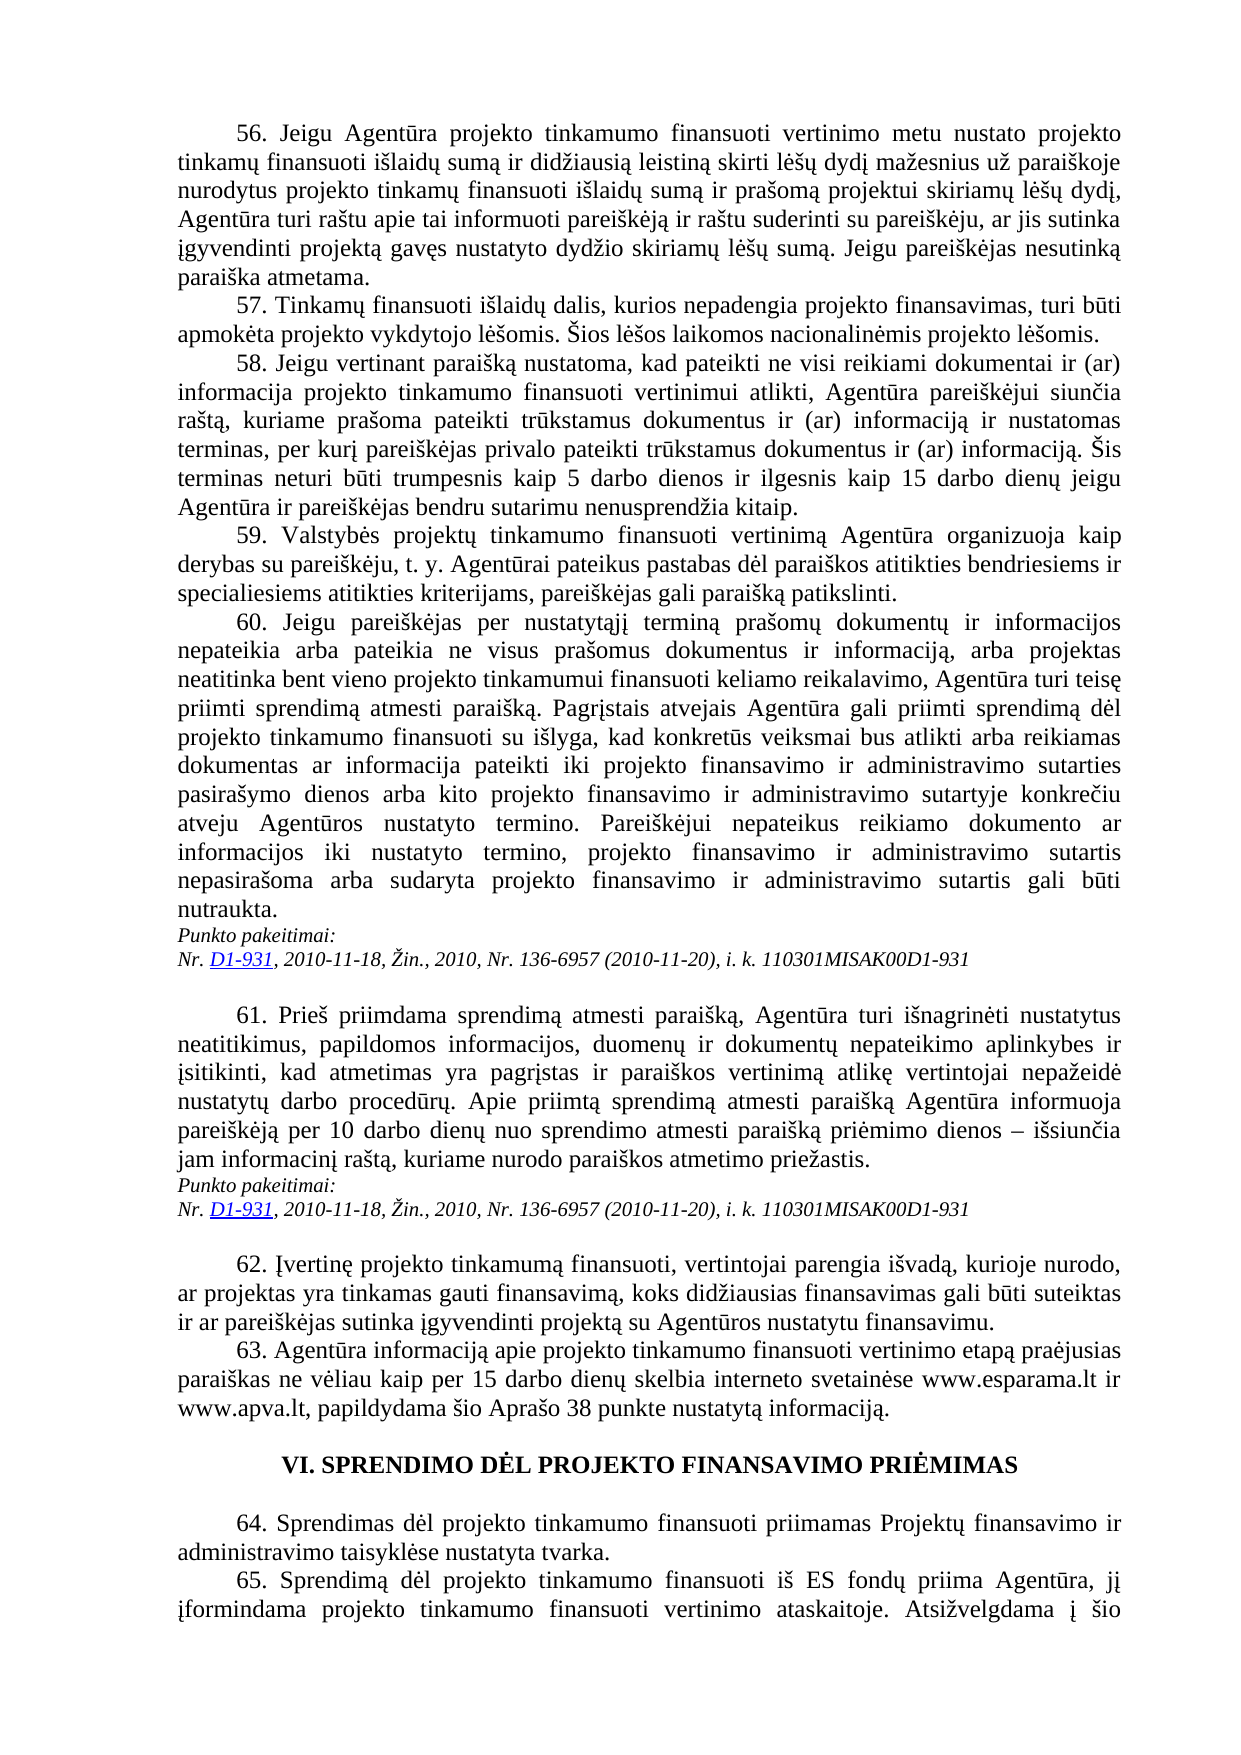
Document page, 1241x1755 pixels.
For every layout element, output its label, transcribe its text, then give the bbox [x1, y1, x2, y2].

text VI. SPRENDIMO DĖL PROJEKTO FINANSAVIMO PRIĖMIMAS [177, 1451, 1122, 1479]
text Punkto pakeitimai: [177, 1172, 1122, 1197]
text 59. Valstybės projektų tinkamumo finansuoti vertinimą Agentūra organizuoja kaip derybas su pareiškėju, t. y. Agentūrai pateikus pastabas dėl paraiškos atitikties bendriesiems ir specialiesiems atitikties kriterijams, pareiškėjas gali paraišką patikslinti. [177, 521, 1122, 607]
text 63. Agentūra informaciją apie projekto tinkamumo finansuoti vertinimo etapą praėjusias paraiškas ne vėliau kaip per 15 darbo dienų skelbia interneto svetainėse www.esparama.lt ir www.apva.lt, papildydama šio Aprašo 38 punkte nustatytą informaciją. [177, 1336, 1122, 1422]
text 65. Sprendimą dėl projekto tinkamumo finansuoti iš ES fondų priima Agentūra, jį įformindama projekto tinkamumo finansuoti vertinimo ataskaitoje. Atsižvelgdama į šio [177, 1566, 1122, 1623]
text Punkto pakeitimai: [177, 923, 1122, 947]
text 61. Prieš priimdama sprendimą atmesti paraišką, Agentūra turi išnagrinėti nustatytus neatitikimus, papildomos informacijos, duomenų ir dokumentų nepateikimo aplinkybes ir įsitikinti, kad atmetimas yra pagrįstas ir paraiškos vertinimą atlikę vertintojai nepažeidė nustatytų darbo procedūrų. Apie priimtą sprendimą atmesti paraišką Agentūra informuoja pareiškėją per 10 darbo dienų nuo sprendimo atmesti paraišką priėmimo dienos – išsiunčia jam informacinį raštą, kuriame nurodo paraiškos atmetimo priežastis. [177, 1000, 1122, 1172]
text 62. Įvertinę projekto tinkamumą finansuoti, vertintojai parengia išvadą, kurioje nurodo, ar projektas yra tinkamas gauti finansavimą, koks didžiausias finansavimas gali būti suteiktas ir ar pareiškėjas sutinka įgyvendinti projektą su Agentūros nustatytu finansavimu. [177, 1249, 1122, 1336]
text 64. Sprendimas dėl projekto tinkamumo finansuoti priimamas Projektų finansavimo ir administravimo taisyklėse nustatyta tvarka. [177, 1508, 1122, 1566]
text Nr. D1-931, 2010-11-18, Žin., 2010, Nr. 136-6957 (2010-11-20), i. k. 110301MISAK00D1-931 [177, 1197, 1122, 1221]
text Nr. D1-931, 2010-11-18, Žin., 2010, Nr. 136-6957 (2010-11-20), i. k. 110301MISAK00D1-931 [177, 947, 1122, 971]
text 58. Jeigu vertinant paraišką nustatoma, kad pateikti ne visi reikiami dokumentai ir (ar) informacija projekto tinkamumo finansuoti vertinimui atlikti, Agentūra pareiškėjui siunčia raštą, kuriame prašoma pateikti trūkstamus dokumentus ir (ar) informaciją ir nustatomas terminas, per kurį pareiškėjas privalo pateikti trūkstamus dokumentus ir (ar) informaciją. Šis terminas neturi būti trumpesnis kaip 5 darbo dienos ir ilgesnis kaip 15 darbo dienų jeigu Agentūra ir pareiškėjas bendru sutarimu nenusprendžia kitaip. [177, 348, 1122, 521]
text 56. Jeigu Agentūra projekto tinkamumo finansuoti vertinimo metu nustato projekto tinkamų finansuoti išlaidų sumą ir didžiausią leistiną skirti lėšų dydį mažesnius už paraiškoje nurodytus projekto tinkamų finansuoti išlaidų sumą ir prašomą projektui skiriamų lėšų dydį, Agentūra turi raštu apie tai informuoti pareiškėją ir raštu suderinti su pareiškėju, ar jis sutinka įgyvendinti projektą gavęs nustatyto dydžio skiriamų lėšų sumą. Jeigu pareiškėjas nesutinką paraiška atmetama. [177, 118, 1122, 291]
text 57. Tinkamų finansuoti išlaidų dalis, kurios nepadengia projekto finansavimas, turi būti apmokėta projekto vykdytojo lėšomis. Šios lėšos laikomos nacionalinėmis projekto lėšomis. [177, 291, 1122, 348]
text 60. Jeigu pareiškėjas per nustatytąjį terminą prašomų dokumentų ir informacijos nepateikia arba pateikia ne visus prašomus dokumentus ir informaciją, arba projektas neatitinka bent vieno projekto tinkamumui finansuoti keliamo reikalavimo, Agentūra turi teisę priimti sprendimą atmesti paraišką. Pagrįstais atvejais Agentūra gali priimti sprendimą dėl projekto tinkamumo finansuoti su išlyga, kad konkretūs veiksmai bus atlikti arba reikiamas dokumentas ar informacija pateikti iki projekto finansavimo ir administravimo sutarties pasirašymo dienos arba kito projekto finansavimo ir administravimo sutartyje konkrečiu atveju Agentūros nustatyto termino. Pareiškėjui nepateikus reikiamo dokumento ar informacijos iki nustatyto termino, projekto finansavimo ir administravimo sutartis nepasirašoma arba sudaryta projekto finansavimo ir administravimo sutartis gali būti nutraukta. [177, 607, 1122, 923]
